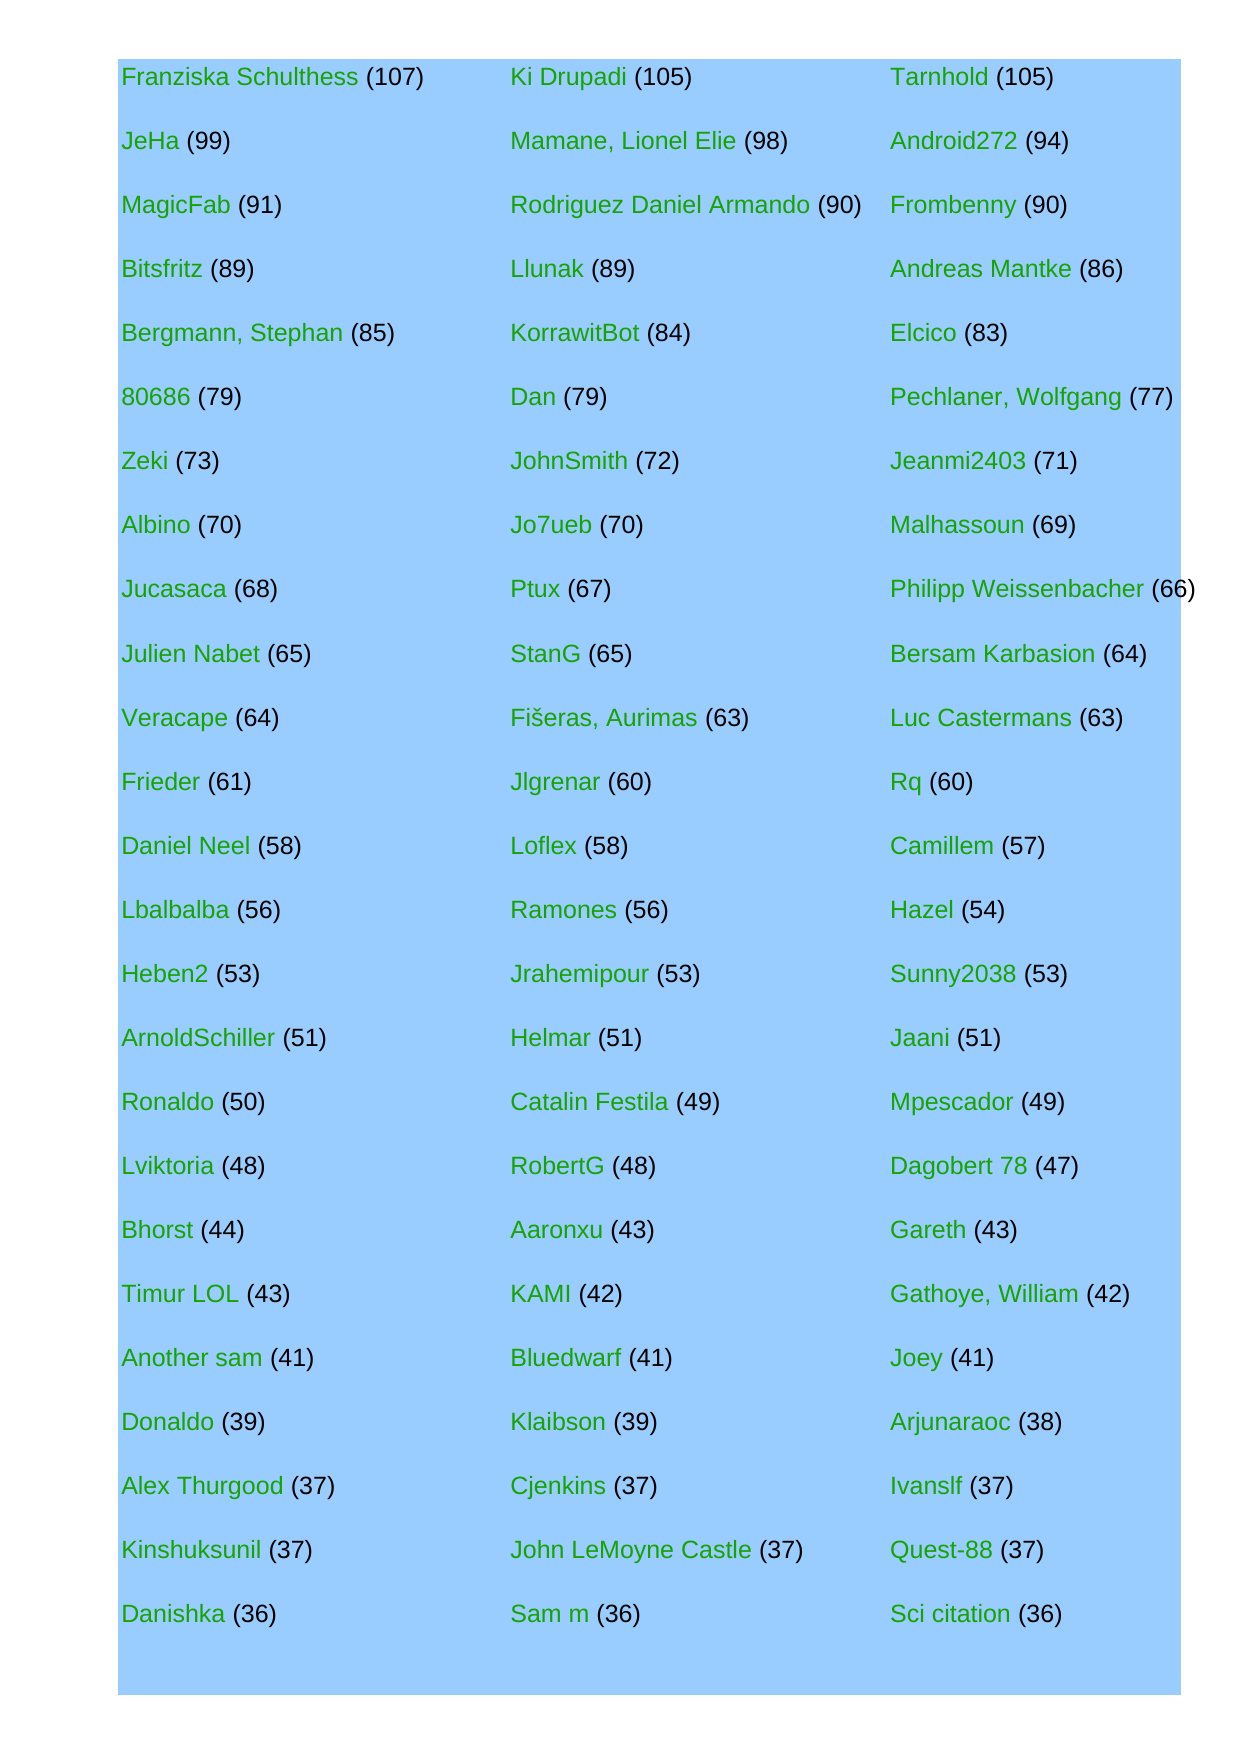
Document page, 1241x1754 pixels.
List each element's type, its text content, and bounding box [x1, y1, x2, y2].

table_cell Bersam Karbasion (64) [887, 636, 1240, 700]
table_cell JeHa (99) [118, 123, 507, 187]
table_cell Android272 (94) [887, 123, 1240, 187]
table_cell Bitsfritz (89) [118, 251, 507, 315]
table_cell JohnSmith (72) [507, 444, 887, 507]
table_cell KorrawitBot (84) [507, 315, 887, 379]
table_cell KAMI (42) [507, 1276, 887, 1340]
table_cell Heben2 (53) [118, 956, 507, 1020]
table_cell Ptux (67) [507, 572, 887, 636]
table_cell Mpescador (49) [887, 1084, 1240, 1148]
table_cell Jo7ueb (70) [507, 508, 887, 572]
table_cell Jaani (51) [887, 1020, 1240, 1084]
table_cell Hazel (54) [887, 892, 1240, 956]
table_cell Quest-88 (37) [887, 1533, 1240, 1597]
table_cell Bergmann, Stephan (85) [118, 315, 507, 379]
table_cell Timur LOL (43) [118, 1276, 507, 1340]
table_cell Catalin Festila (49) [507, 1084, 887, 1148]
table_cell John LeMoyne Castle (37) [507, 1533, 887, 1597]
table_cell Tarnhold (105) [887, 59, 1240, 123]
table_cell Klaibson (39) [507, 1404, 887, 1468]
table_cell Jrahemipour (53) [507, 956, 887, 1020]
table_cell Julien Nabet (65) [118, 636, 507, 700]
table_cell Jeanmi2403 (71) [887, 444, 1240, 507]
table_cell MagicFab (91) [118, 187, 507, 251]
table_cell Jucasaca (68) [118, 572, 507, 636]
table_cell Helmar (51) [507, 1020, 887, 1084]
table_cell Camillem (57) [887, 828, 1240, 892]
table_cell Ivanslf (37) [887, 1469, 1240, 1532]
table_cell Ronaldo (50) [118, 1084, 507, 1148]
table_cell Ki Drupadi (105) [507, 59, 887, 123]
table_cell Andreas Mantke (86) [887, 251, 1240, 315]
table_cell Llunak (89) [507, 251, 887, 315]
table_cell Aaronxu (43) [507, 1212, 887, 1276]
table_cell Jlgrenar (60) [507, 764, 887, 828]
table_cell Rodriguez Daniel Armando (90) [507, 187, 887, 251]
table_cell 80686 (79) [118, 379, 507, 443]
table_cell Bluedwarf (41) [507, 1340, 887, 1404]
table_cell Ramones (56) [507, 892, 887, 956]
table_cell Lbalbalba (56) [118, 892, 507, 956]
table_cell Dan (79) [507, 379, 887, 443]
table_cell Sunny2038 (53) [887, 956, 1240, 1020]
table_cell Dagobert 78 (47) [887, 1148, 1240, 1212]
table_cell Alex Thurgood (37) [118, 1469, 507, 1532]
table_cell ArnoldSchiller (51) [118, 1020, 507, 1084]
table_cell Pechlaner, Wolfgang (77) [887, 379, 1240, 443]
table_cell Lviktoria (48) [118, 1148, 507, 1212]
table_cell Daniel Neel (58) [118, 828, 507, 892]
table_cell Zeki (73) [118, 444, 507, 507]
table_cell Elcico (83) [887, 315, 1240, 379]
table_cell Loflex (58) [507, 828, 887, 892]
table_cell RobertG (48) [507, 1148, 887, 1212]
table_cell Danishka (36) [118, 1597, 507, 1661]
table_cell Donaldo (39) [118, 1404, 507, 1468]
table_cell Fišeras, Aurimas (63) [507, 700, 887, 764]
table_cell Another sam (41) [118, 1340, 507, 1404]
table_cell Gathoye, William (42) [887, 1276, 1240, 1340]
table_cell Sci citation (36) [887, 1597, 1240, 1661]
table_cell Frombenny (90) [887, 187, 1240, 251]
table_cell StanG (65) [507, 636, 887, 700]
table_cell Franziska Schulthess (107) [118, 59, 507, 123]
table_cell Bhorst (44) [118, 1212, 507, 1276]
table_cell Luc Castermans (63) [887, 700, 1240, 764]
table_cell Arjunaraoc (38) [887, 1404, 1240, 1468]
table_cell Joey (41) [887, 1340, 1240, 1404]
table_cell Albino (70) [118, 508, 507, 572]
table_cell Cjenkins (37) [507, 1469, 887, 1532]
table_cell Mamane, Lionel Elie (98) [507, 123, 887, 187]
table_cell Frieder (61) [118, 764, 507, 828]
table_cell Malhassoun (69) [887, 508, 1240, 572]
table_cell Kinshuksunil (37) [118, 1533, 507, 1597]
table_cell Sam m (36) [507, 1597, 887, 1661]
table_cell Philipp Weissenbacher (66) [887, 572, 1240, 636]
table_cell Gareth (43) [887, 1212, 1240, 1276]
table_cell Veracape (64) [118, 700, 507, 764]
table_cell Rq (60) [887, 764, 1240, 828]
